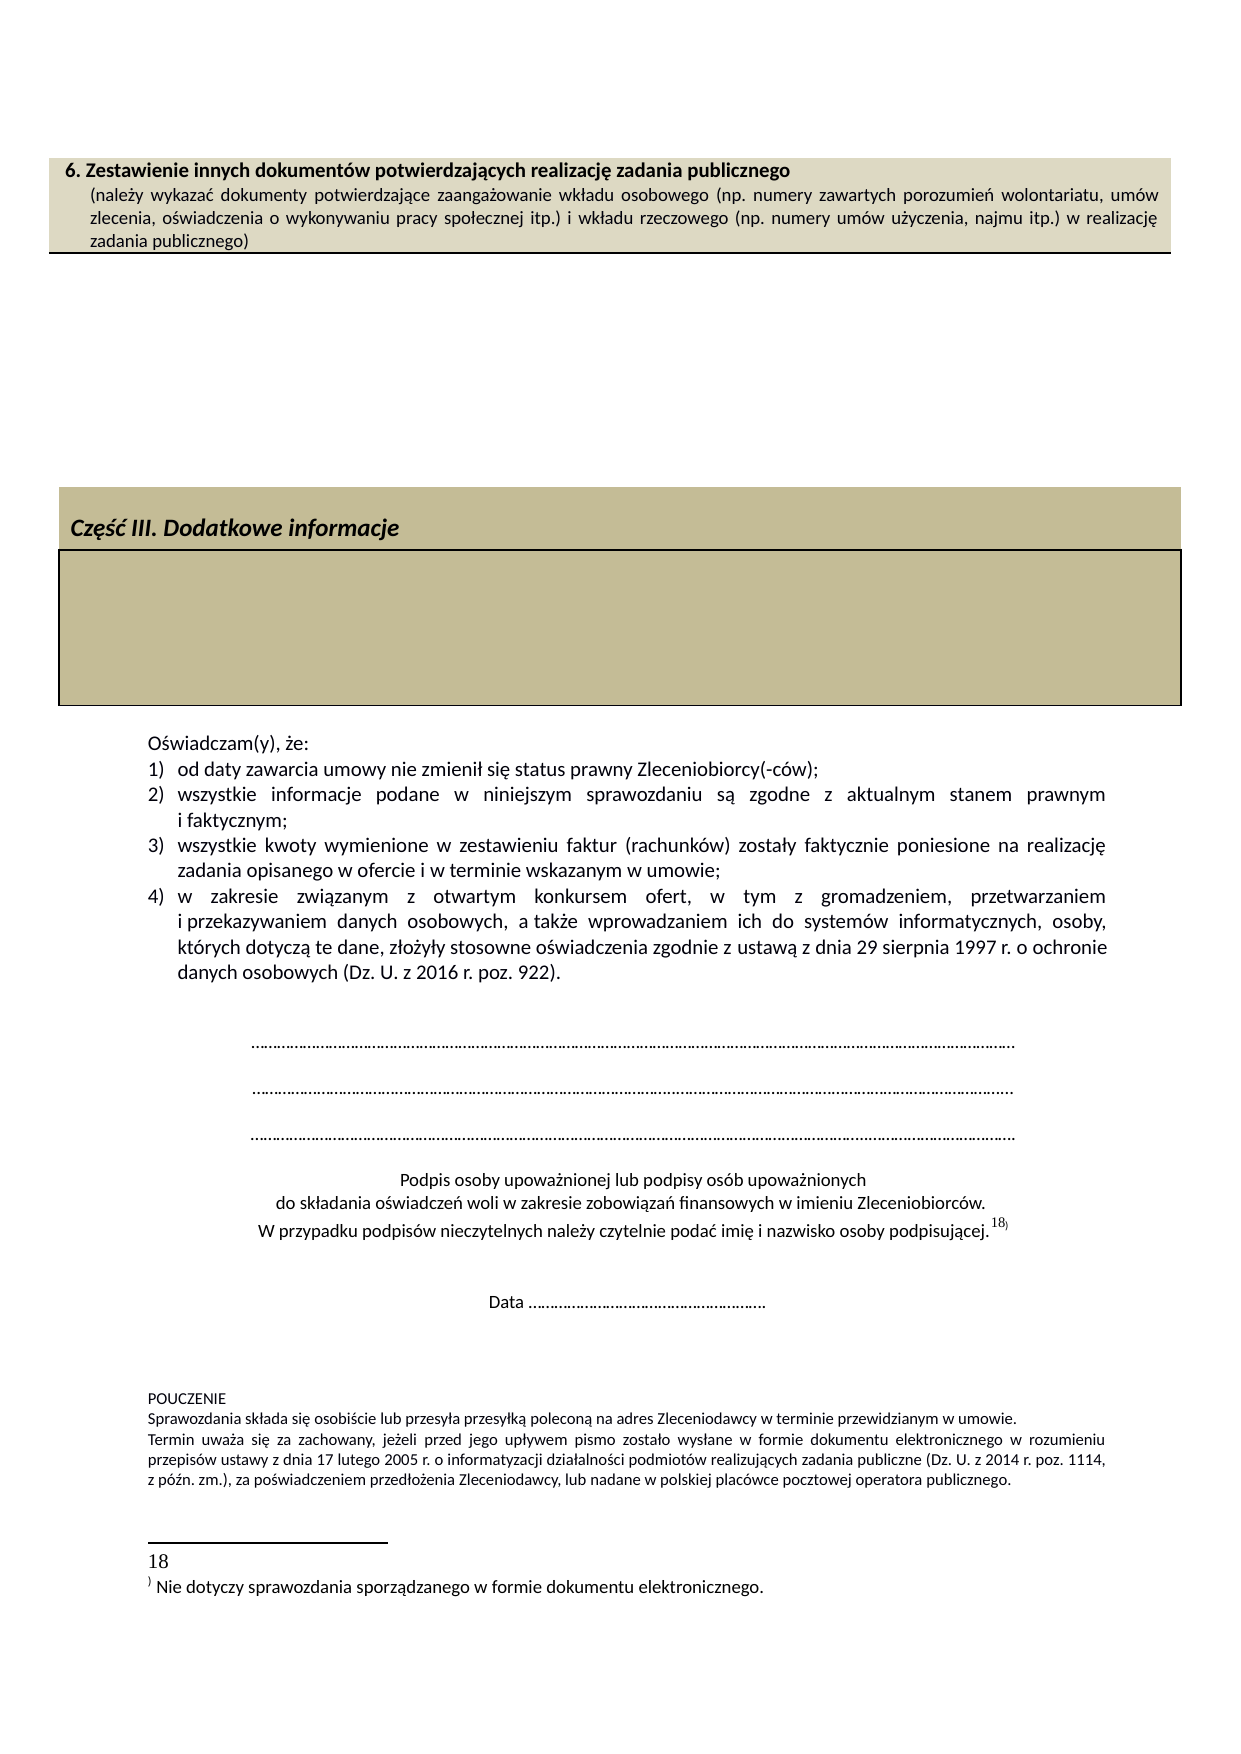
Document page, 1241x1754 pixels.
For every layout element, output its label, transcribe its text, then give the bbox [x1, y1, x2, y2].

text 4) w zakresie związanym z otwartym konkursem ofert, w tym z gromadzeniem, przetwarzaniem i przekazywaniem danych osobowych, a także wprowadzaniem ich do systemów informatycznych, osoby, których dotyczą te dane, złożyły stosowne oświadczenia zgodnie z ustawą z dnia 29 sierpnia 1997 r. o ochronie danych osobowych (Dz. U. z 2016 r. poz. 922). [148, 883, 1107, 985]
text 2) wszystkie informacje podane w niniejszym sprawozdaniu są zgodne z aktualnym stanem prawnym i faktycznym; [148, 781, 1107, 832]
table_header 6. Zestawienie innych dokumentów potwierdzających realizację zadania publicznego (należy wykazać dokumenty potwierdzające zaangażowanie wkładu osobowego (np. numery zawartych porozumień wolontariatu, umów zlecenia, oświadczenia o wykonywaniu pracy społecznej itp.) i wkładu rzeczowego (np. numery umów użyczenia, najmu itp.) w realizację zadania publicznego) [49, 158, 1171, 252]
text Sprawozdania składa się osobiście lub przesyła przesyłką poleconą na adres Zleceniodawcy w terminie przewidzianym w umowie. [148, 1409, 1107, 1429]
text ……………………………………………………………………………………..…………………………………………………………………... [148, 1076, 1118, 1099]
text POUCZENIE [148, 1388, 1107, 1409]
table_header Część III. Dodatkowe informacje [59, 487, 1181, 548]
text ……………………………………………………………………………………………………………………………..……………………………. [148, 1122, 1118, 1145]
text 1) od daty zawarcia umowy nie zmienił się status prawny Zleceniobiorcy(-ców); [148, 756, 1107, 781]
text Oświadczam(y), że: [148, 731, 1107, 756]
table_cell [49, 254, 1171, 446]
text Podpis osoby upoważnionej lub podpisy osób upoważnionych [148, 1168, 1118, 1191]
text W przypadku podpisów nieczytelnych należy czytelnie podać imię i nazwisko osoby podpisującej.) [148, 1214, 1118, 1242]
text …………………………………………………………………………………………………………………………………………………………… [148, 1030, 1118, 1053]
text 3) wszystkie kwoty wymienione w zestawieniu faktur (rachunków) zostały faktycznie poniesione na realizację zadania opisanego w ofercie i w terminie wskazanym w umowie; [148, 832, 1107, 883]
text do składania oświadczeń woli w zakresie zobowiązań finansowych w imieniu Zleceniobiorców. [148, 1191, 1118, 1214]
text Termin uważa się za zachowany, jeżeli przed jego upływem pismo zostało wysłane w formie dokumentu elektronicznego w rozumieniu przepisów ustawy z dnia 17 lutego 2005 r. o informatyzacji działalności podmiotów realizujących zadania publiczne (Dz. U. z 2014 r. poz. 1114, z późn. zm.), za poświadczeniem przedłożenia Zleceniodawcy, lub nadane w polskiej placówce pocztowej operatora publicznego. [148, 1429, 1107, 1490]
text ) Nie dotyczy sprawozdania sporządzanego w formie dokumentu elektronicznego. [148, 1549, 1107, 1599]
table_cell [60, 551, 1180, 704]
table_header Data ………………………………………………. [148, 1243, 1107, 1313]
